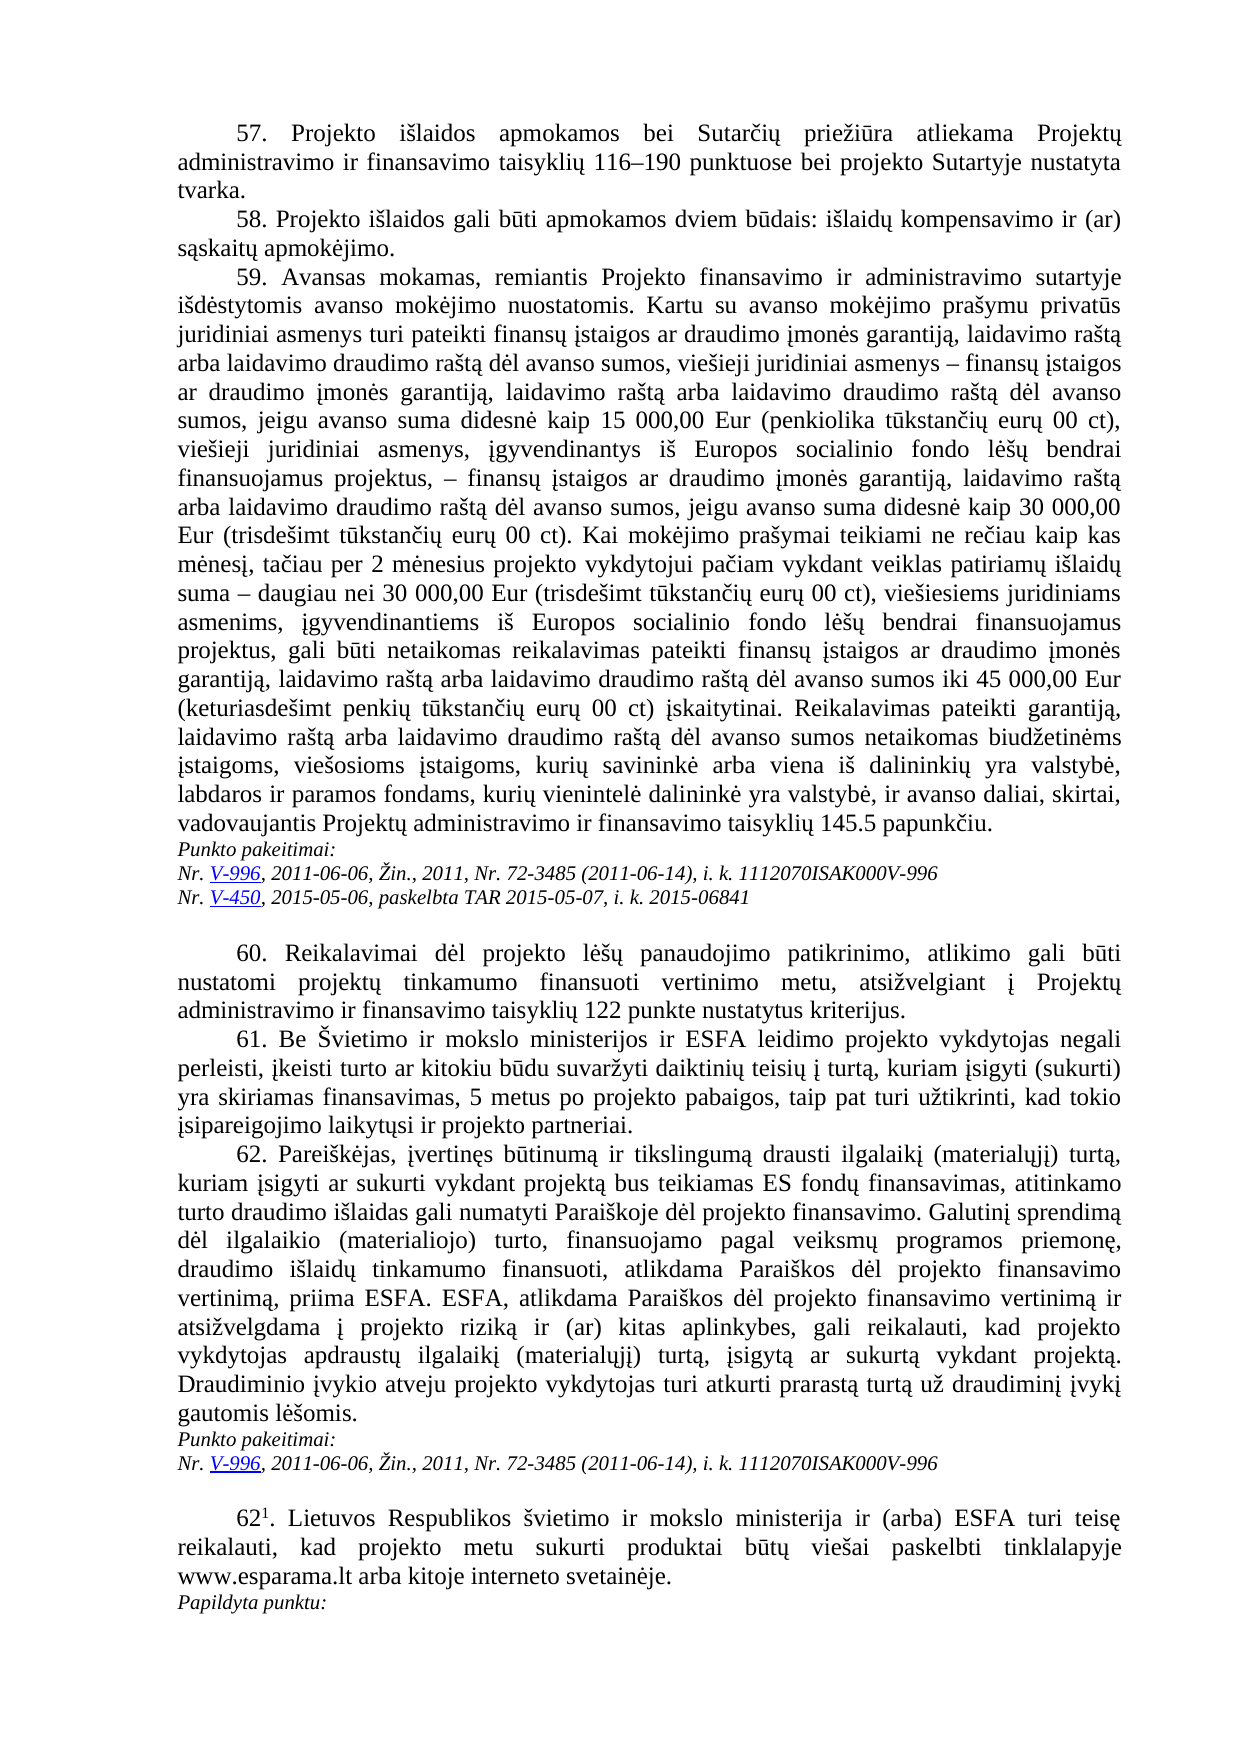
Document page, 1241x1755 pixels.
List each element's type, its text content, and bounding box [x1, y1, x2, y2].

text Punkto pakeitimai: [177, 1427, 1122, 1451]
text 57. Projekto išlaidos apmokamos bei Sutarčių priežiūra atliekama Projektų administravimo ir finansavimo taisyklių 116–190 punktuose bei projekto Sutartyje nustatyta tvarka. [177, 118, 1122, 204]
text Punkto pakeitimai: [177, 837, 1122, 861]
text Nr. V-996, 2011-06-06, Žin., 2011, Nr. 72-3485 (2011-06-14), i. k. 1112070ISAK000V-996 [177, 1451, 1122, 1475]
text 62. Pareiškėjas, įvertinęs būtinumą ir tikslingumą drausti ilgalaikį (materialųjį) turtą, kuriam įsigyti ar sukurti vykdant projektą bus teikiamas ES fondų finansavimas, atitinkamo turto draudimo išlaidas gali numatyti Paraiškoje dėl projekto finansavimo. Galutinį sprendimą dėl ilgalaikio (materialiojo) turto, finansuojamo pagal veiksmų programos priemonę, draudimo išlaidų tinkamumo finansuoti, atlikdama Paraiškos dėl projekto finansavimo vertinimą, priima ESFA. ESFA, atlikdama Paraiškos dėl projekto finansavimo vertinimą ir atsižvelgdama į projekto riziką ir (ar) kitas aplinkybes, gali reikalauti, kad projekto vykdytojas apdraustų ilgalaikį (materialųjį) turtą, įsigytą ar sukurtą vykdant projektą. Draudiminio įvykio atveju projekto vykdytojas turi atkurti prarastą turtą už draudiminį įvykį gautomis lėšomis. [177, 1139, 1122, 1427]
text 61. Be Švietimo ir mokslo ministerijos ir ESFA leidimo projekto vykdytojas negali perleisti, įkeisti turto ar kitokiu būdu suvaržyti daiktinių teisių į turtą, kuriam įsigyti (sukurti) yra skiriamas finansavimas, 5 metus po projekto pabaigos, taip pat turi užtikrinti, kad tokio įsipareigojimo laikytųsi ir projekto partneriai. [177, 1024, 1122, 1139]
text Nr. V-450, 2015-05-06, paskelbta TAR 2015-05-07, i. k. 2015-06841 [177, 885, 1122, 909]
text 58. Projekto išlaidos gali būti apmokamos dviem būdais: išlaidų kompensavimo ir (ar) sąskaitų apmokėjimo. [177, 204, 1122, 262]
text 59. Avansas mokamas, remiantis Projekto finansavimo ir administravimo sutartyje išdėstytomis avanso mokėjimo nuostatomis. Kartu su avanso mokėjimo prašymu privatūs juridiniai asmenys turi pateikti finansų įstaigos ar draudimo įmonės garantiją, laidavimo raštą arba laidavimo draudimo raštą dėl avanso sumos, viešieji juridiniai asmenys – finansų įstaigos ar draudimo įmonės garantiją, laidavimo raštą arba laidavimo draudimo raštą dėl avanso sumos, jeigu avanso suma didesnė kaip 15 000,00 Eur (penkiolika tūkstančių eurų 00 ct), viešieji juridiniai asmenys, įgyvendinantys iš Europos socialinio fondo lėšų bendrai finansuojamus projektus, – finansų įstaigos ar draudimo įmonės garantiją, laidavimo raštą arba laidavimo draudimo raštą dėl avanso sumos, jeigu avanso suma didesnė kaip 30 000,00 Eur (trisdešimt tūkstančių eurų 00 ct). Kai mokėjimo prašymai teikiami ne rečiau kaip kas mėnesį, tačiau per 2 mėnesius projekto vykdytojui pačiam vykdant veiklas patiriamų išlaidų suma – daugiau nei 30 000,00 Eur (trisdešimt tūkstančių eurų 00 ct), viešiesiems juridiniams asmenims, įgyvendinantiems iš Europos socialinio fondo lėšų bendrai finansuojamus projektus, gali būti netaikomas reikalavimas pateikti finansų įstaigos ar draudimo įmonės garantiją, laidavimo raštą arba laidavimo draudimo raštą dėl avanso sumos iki 45 000,00 Eur (keturiasdešimt penkių tūkstančių eurų 00 ct) įskaitytinai. Reikalavimas pateikti garantiją, laidavimo raštą arba laidavimo draudimo raštą dėl avanso sumos netaikomas biudžetinėms įstaigoms, viešosioms įstaigoms, kurių savininkė arba viena iš dalininkių yra valstybė, labdaros ir paramos fondams, kurių vienintelė dalininkė yra valstybė, ir avanso daliai, skirtai, vadovaujantis Projektų administravimo ir finansavimo taisyklių 145.5 papunkčiu. [177, 262, 1122, 837]
text Papildyta punktu: [177, 1590, 1122, 1614]
text 60. Reikalavimai dėl projekto lėšų panaudojimo patikrinimo, atlikimo gali būti nustatomi projektų tinkamumo finansuoti vertinimo metu, atsižvelgiant į Projektų administravimo ir finansavimo taisyklių 122 punkte nustatytus kriterijus. [177, 938, 1122, 1024]
text 621. Lietuvos Respublikos švietimo ir mokslo ministerija ir (arba) ESFA turi teisę reikalauti, kad projekto metu sukurti produktai būtų viešai paskelbti tinklalapyje www.esparama.lt arba kitoje interneto svetainėje. [177, 1503, 1122, 1590]
text Nr. V-996, 2011-06-06, Žin., 2011, Nr. 72-3485 (2011-06-14), i. k. 1112070ISAK000V-996 [177, 861, 1122, 885]
